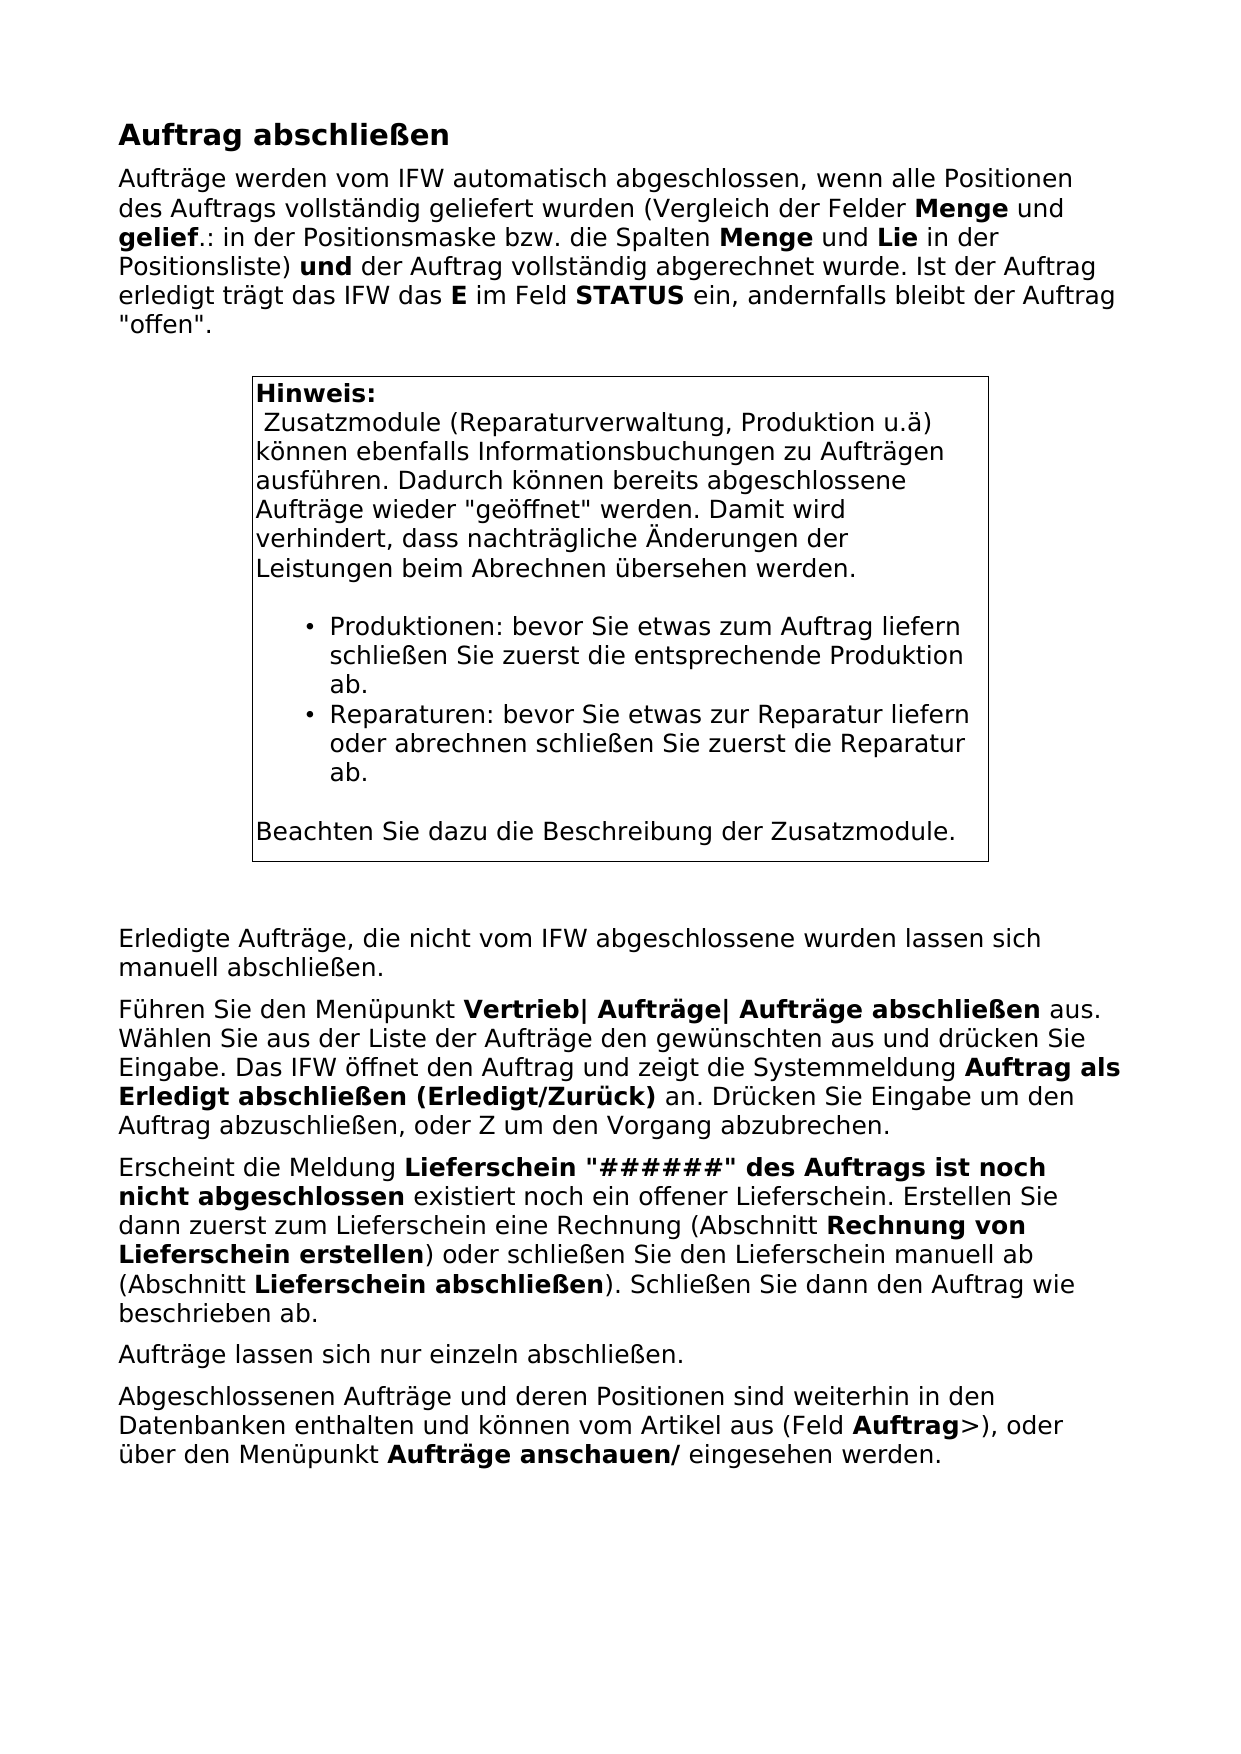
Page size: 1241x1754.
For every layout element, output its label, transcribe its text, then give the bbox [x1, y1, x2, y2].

table_header Hinweis: Zusatzmodule (Reparaturverwaltung, Produktion u.ä) können ebenfalls Informationsbuchungen zu Aufträgen ausführen. Dadurch können bereits abgeschlossene Aufträge wieder "geöffnet" werden. Damit wird verhindert, dass nachträgliche Änderungen der Leistungen beim Abrechnen übersehen werden. Produktionen: bevor Sie etwas zum Auftrag liefern schließen Sie zuerst die entsprechende Produktion ab. Reparaturen: bevor Sie etwas zur Reparatur liefern oder abrechnen schließen Sie zuerst die Reparatur ab. Beachten Sie dazu die Beschreibung der Zusatzmodule. [253, 377, 988, 861]
text Erscheint die Meldung Lieferschein "######" des Auftrags ist noch nicht abgeschlossen existiert noch ein offener Lieferschein. Erstellen Sie dann zuerst zum Lieferschein eine Rechnung (Abschnitt Rechnung von Lieferschein erstellen) oder schließen Sie den Lieferschein manuell ab (Abschnitt Lieferschein abschließen). Schließen Sie dann den Auftrag wie beschrieben ab. [118, 1153, 1122, 1328]
text Abgeschlossenen Aufträge und deren Positionen sind weiterhin in den Datenbanken enthalten und können vom Artikel aus (Feld Auftrag>), oder über den Menüpunkt Aufträge anschauen/ eingesehen werden. [118, 1382, 1122, 1470]
subtitle Auftrag abschließen [118, 118, 1122, 152]
text Führen Sie den Menüpunkt Vertrieb| Aufträge| Aufträge abschließen aus. Wählen Sie aus der Liste der Aufträge den gewünschten aus und drücken Sie Eingabe. Das IFW öffnet den Auftrag und zeigt die Systemmeldung Auftrag als Erledigt abschließen (Erledigt/Zurück) an. Drücken Sie Eingabe um den Auftrag abzuschließen, oder Z um den Vorgang abzubrechen. [118, 995, 1122, 1141]
text Aufträge lassen sich nur einzeln abschließen. [118, 1341, 1122, 1370]
text Aufträge werden vom IFW automatisch abgeschlossen, wenn alle Positionen des Auftrags vollständig geliefert wurden (Vergleich der Felder Menge und gelief.: in der Positionsmaske bzw. die Spalten Menge und Lie in der Positionsliste) und der Auftrag vollständig abgerechnet wurde. Ist der Auftrag erledigt trägt das IFW das E im Feld STATUS ein, andernfalls bleibt der Auftrag "offen". [118, 164, 1122, 339]
text Erledigte Aufträge, die nicht vom IFW abgeschlossene wurden lassen sich manuell abschließen. [118, 924, 1122, 982]
